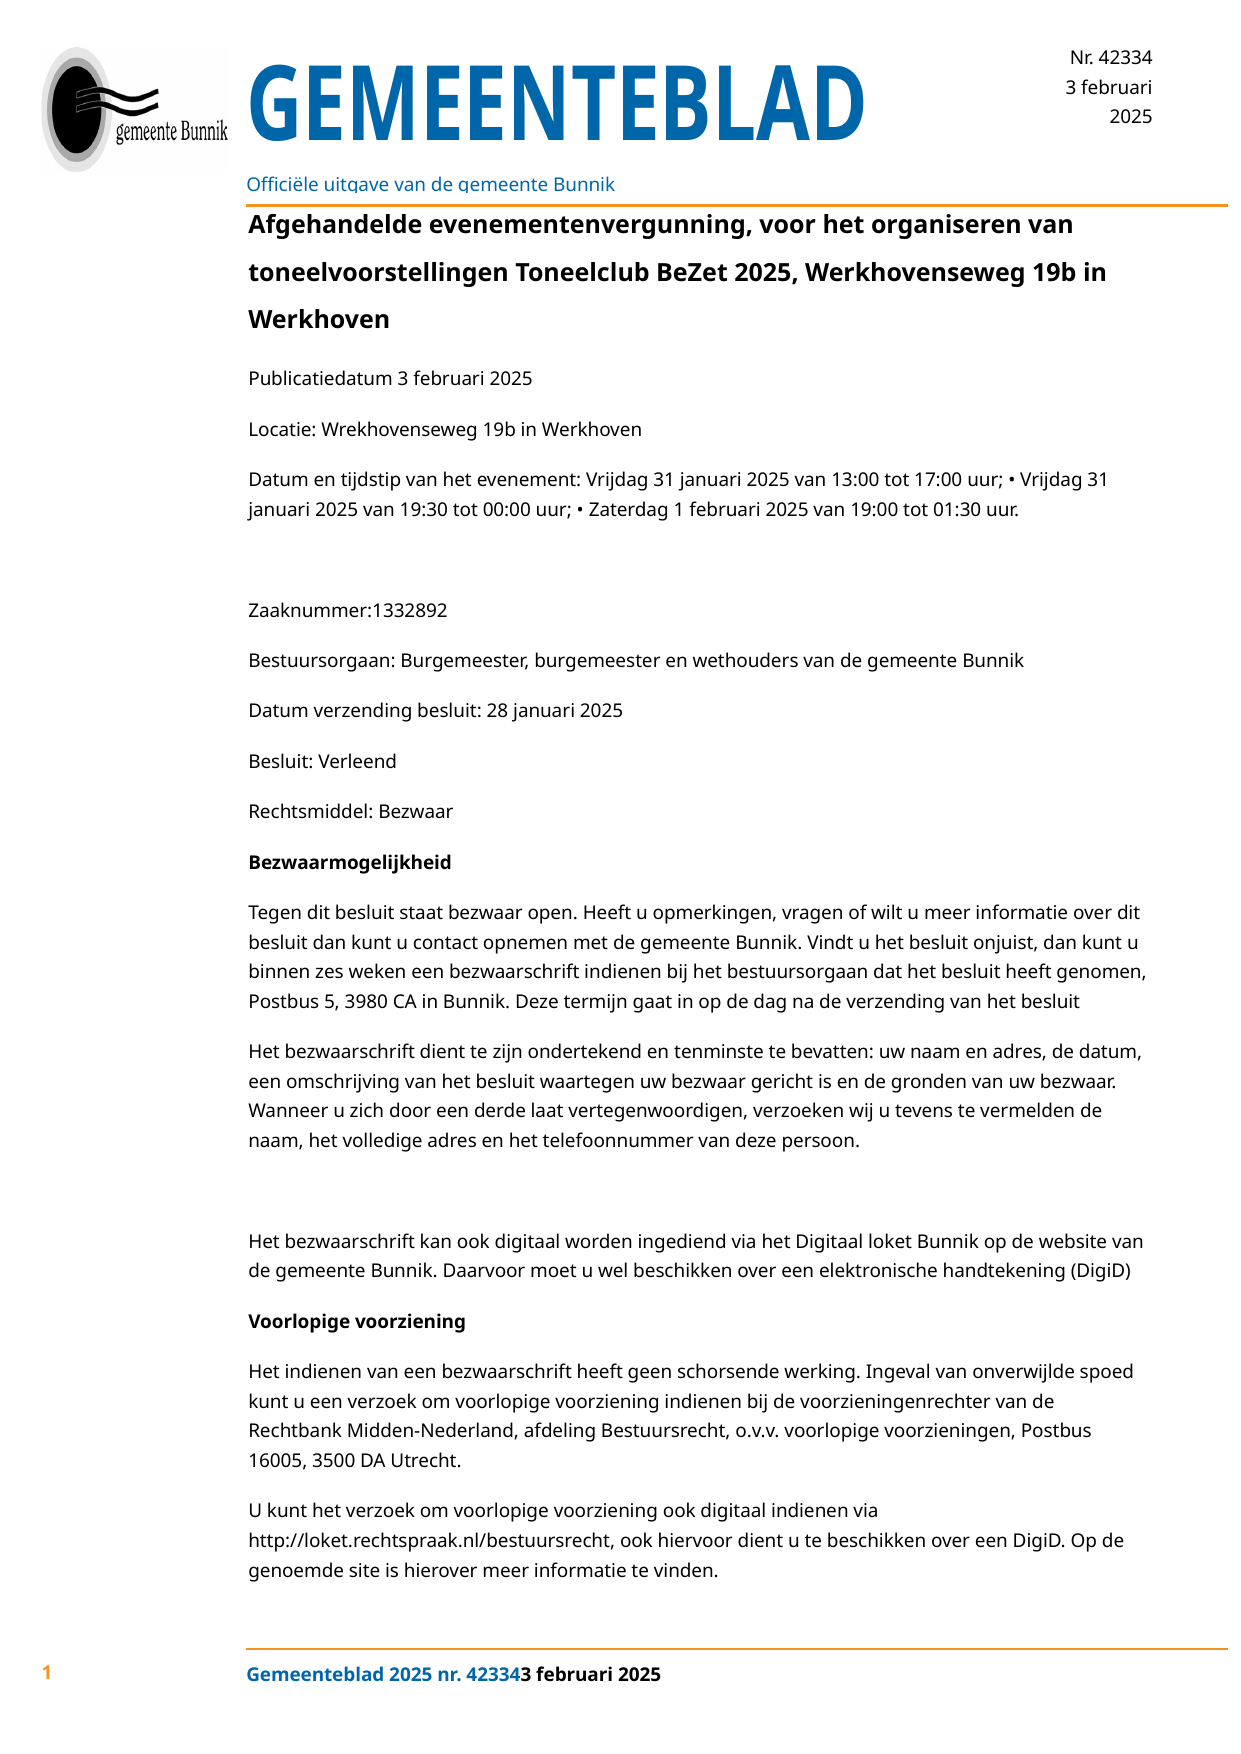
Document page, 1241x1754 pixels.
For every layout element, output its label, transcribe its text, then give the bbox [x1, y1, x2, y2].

picture [41, 47, 231, 172]
text Het bezwaarschrift kan ook digitaal worden ingediend via het Digitaal loket Bunnik op de website van de gemeente Bunnik. Daarvoor moet u wel beschikken over een elektronische handtekening (DigiD) [248, 1228, 1152, 1283]
text Datum en tijdstip van het evenement: Vrijdag 31 januari 2025 van 13:00 tot 17:00 uur; • Vrijdag 31 januari 2025 van 19:30 tot 00:00 uur; • Zaterdag 1 februari 2025 van 19:00 tot 01:30 uur. [248, 466, 1152, 522]
text Tegen dit besluit staat bezwaar open. Heeft u opmerkingen, vragen of wilt u meer informatie over dit besluit dan kunt u contact opnemen met de gemeente Bunnik. Vindt u het besluit onjuist, dan kunt u binnen zes weken een bezwaarschrift indienen bij het bestuursorgaan dat het besluit heeft genomen, Postbus 5, 3980 CA in Bunnik. Deze termijn gaat in op de dag na de verzending van het besluit [248, 899, 1152, 1014]
text Locatie: Wrekhovenseweg 19b in Werkhoven [248, 416, 1152, 442]
text Zaaknummer:1332892 [248, 597, 1152, 622]
text Voorlopige voorziening [248, 1308, 1152, 1334]
text Rechtsmiddel: Bezwaar [248, 798, 1152, 824]
text Besluit: Verleend [248, 748, 1152, 774]
text Publicatiedatum 3 februari 2025 [248, 366, 1152, 391]
text U kunt het verzoek om voorlopige voorziening ook digitaal indienen via http://loket.rechtspraak.nl/bestuursrecht, ook hiervoor dient u te beschikken over een DigiD. Op de genoemde site is hierover meer informatie te vinden. [248, 1498, 1152, 1582]
text Bestuursorgaan: Burgemeester, burgemeester en wethouders van de gemeente Bunnik [248, 647, 1152, 673]
text Het indienen van een bezwaarschrift heeft geen schorsende werking. Ingeval van onverwijlde spoed kunt u een verzoek om voorlopige voorziening indienen bij de voorzieningenrechter van de Rechtbank Midden-Nederland, afdeling Bestuursrecht, o.v.v. voorlopige voorzieningen, Postbus 16005, 3500 DA Utrecht. [248, 1358, 1152, 1473]
text Afgehandelde evenementenvergunning, voor het organiseren van toneelvoorstellingen Toneelclub BeZet 2025, Werkhovenseweg 19b in Werkhoven [248, 207, 1152, 336]
text Bezwaarmogelijkheid [248, 849, 1152, 874]
text Datum verzending besluit: 28 januari 2025 [248, 698, 1152, 723]
text Het bezwaarschrift dient te zijn ondertekend en tenminste te bevatten: uw naam en adres, de datum, een omschrijving van het besluit waartegen uw bezwaar gericht is en de gronden van uw bezwaar. Wanneer u zich door een derde laat vertegenwoordigen, verzoeken wij u tevens te vermelden de naam, het volledige adres en het telefoonnummer van deze persoon. [248, 1038, 1152, 1153]
